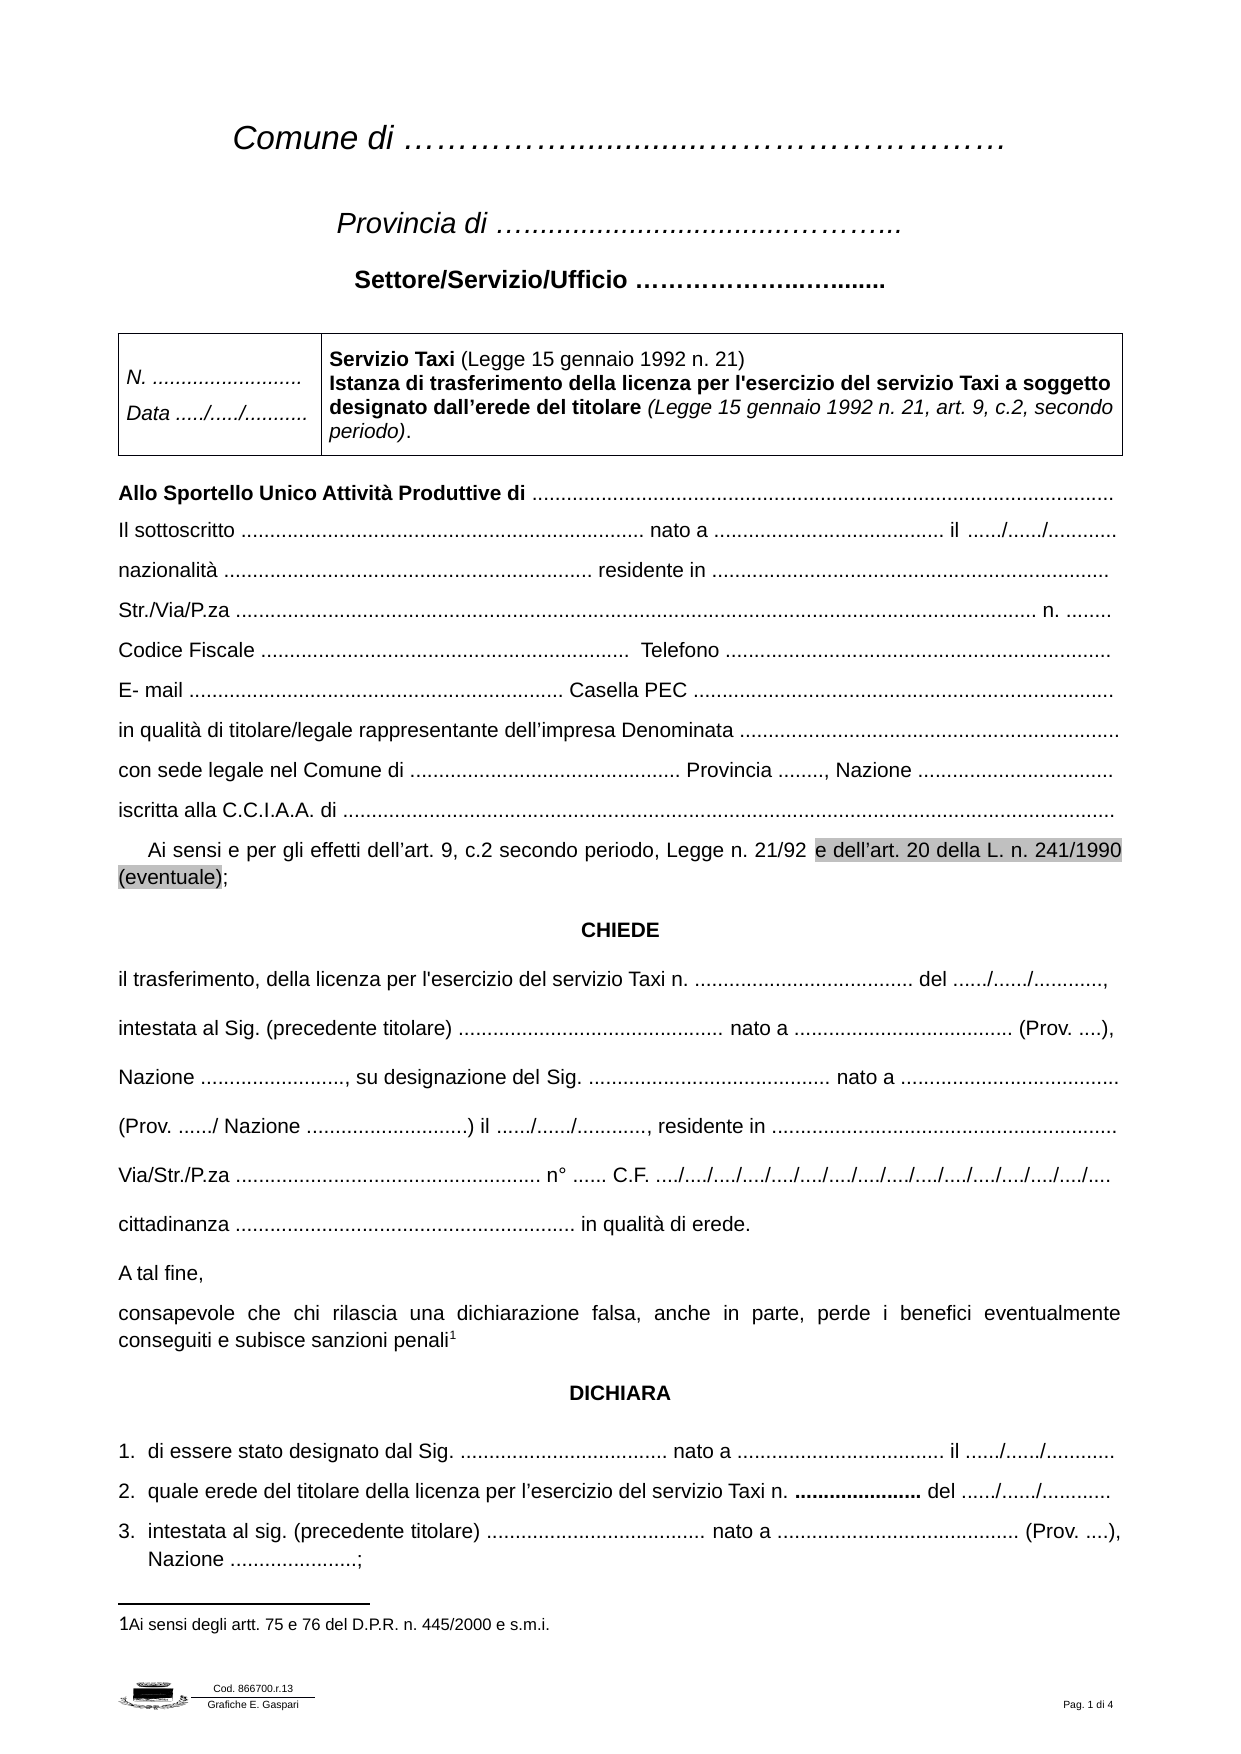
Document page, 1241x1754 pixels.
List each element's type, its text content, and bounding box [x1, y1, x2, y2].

text A tal fine, [118, 1260, 1122, 1284]
text consapevole che chi rilascia una dichiarazione falsa, anche in parte, perde i benefici eventualmente conseguiti e subisce sanzioni penali [118, 1300, 1122, 1352]
text nazionalità ................................................................ residente in ..................................................................... [118, 558, 1122, 582]
text iscritta alla C.C.I.A.A. di ...................................................................................................................................... [118, 798, 1122, 822]
text Codice Fiscale ................................................................ Telefono ................................................................... [118, 638, 1122, 662]
subtitle (Prov. ....../ Nazione ............................) il ....../....../............, residente in ............................................................ [118, 1113, 1122, 1137]
subtitle DICHIARA [118, 1380, 1122, 1404]
text Allo Sportello Unico Attività Produttive di ..................................................................................................... [118, 481, 1122, 505]
subtitle cittadinanza ........................................................... in qualità di erede. [118, 1211, 1122, 1235]
text Comune di ……………...............……………………… [118, 118, 1122, 157]
text Il sottoscritto ...................................................................... nato a ........................................ il ....../....../............ [118, 518, 1122, 542]
list di essere stato designato dal Sig. .................................... nato a .................................... il ....../....../............ [118, 1439, 1122, 1463]
subtitle Via/Str./P.za ..................................................... n° ...... C.F. ..../..../..../..../..../..../..../..../..../..../..../..../..../..../..../.... [118, 1162, 1122, 1186]
text Ai sensi e per gli effetti dell’art. 9, c.2 secondo periodo, Legge n. 21/92 e dell’art. 20 della L. n. 241/1990 (eventuale); [118, 838, 1122, 889]
text Provincia di ….................................………... [118, 207, 1122, 240]
text Str./Via/P.za ........................................................................................................................................... n. ........ [118, 598, 1122, 622]
subtitle il trasferimento, della licenza per l'esercizio del servizio Taxi n. ...................................... del ....../....../............, [118, 967, 1122, 991]
text E- mail ................................................................. Casella PEC ......................................................................... [118, 678, 1122, 702]
table_header Servizio Taxi (Legge 15 gennaio 1992 n. 21) Istanza di trasferimento della licenza per l'esercizio del servizio Taxi a soggetto designato dall’erede del titolare (Legge 15 gennaio 1992 n. 21, art. 9, c.2, secondo periodo). [322, 334, 1122, 455]
table_header N. .......................... Data ...../...../........... [119, 334, 321, 455]
text Ai sensi degli artt. 75 e 76 del D.P.R. n. 445/2000 e s.m.i. [118, 1610, 1122, 1636]
subtitle CHIEDE [118, 918, 1122, 942]
subtitle intestata al Sig. (precedente titolare) .............................................. nato a ...................................... (Prov. ....), [118, 1016, 1122, 1039]
list intestata al sig. (precedente titolare) ...................................... nato a .......................................... (Prov. ....), Nazione ......................; [118, 1519, 1122, 1570]
subtitle Nazione ........................., su designazione del Sig. .......................................... nato a ...................................... [118, 1064, 1122, 1088]
text Settore/Servizio/Ufficio ………………...…........ [118, 265, 1122, 294]
list quale erede del titolare della licenza per l’esercizio del servizio Taxi n. ...................... del ....../....../............ [118, 1479, 1122, 1503]
text in qualità di titolare/legale rappresentante dell’impresa Denominata .................................................................. [118, 718, 1122, 742]
text con sede legale nel Comune di ............................................... Provincia ........, Nazione .................................. [118, 758, 1122, 782]
